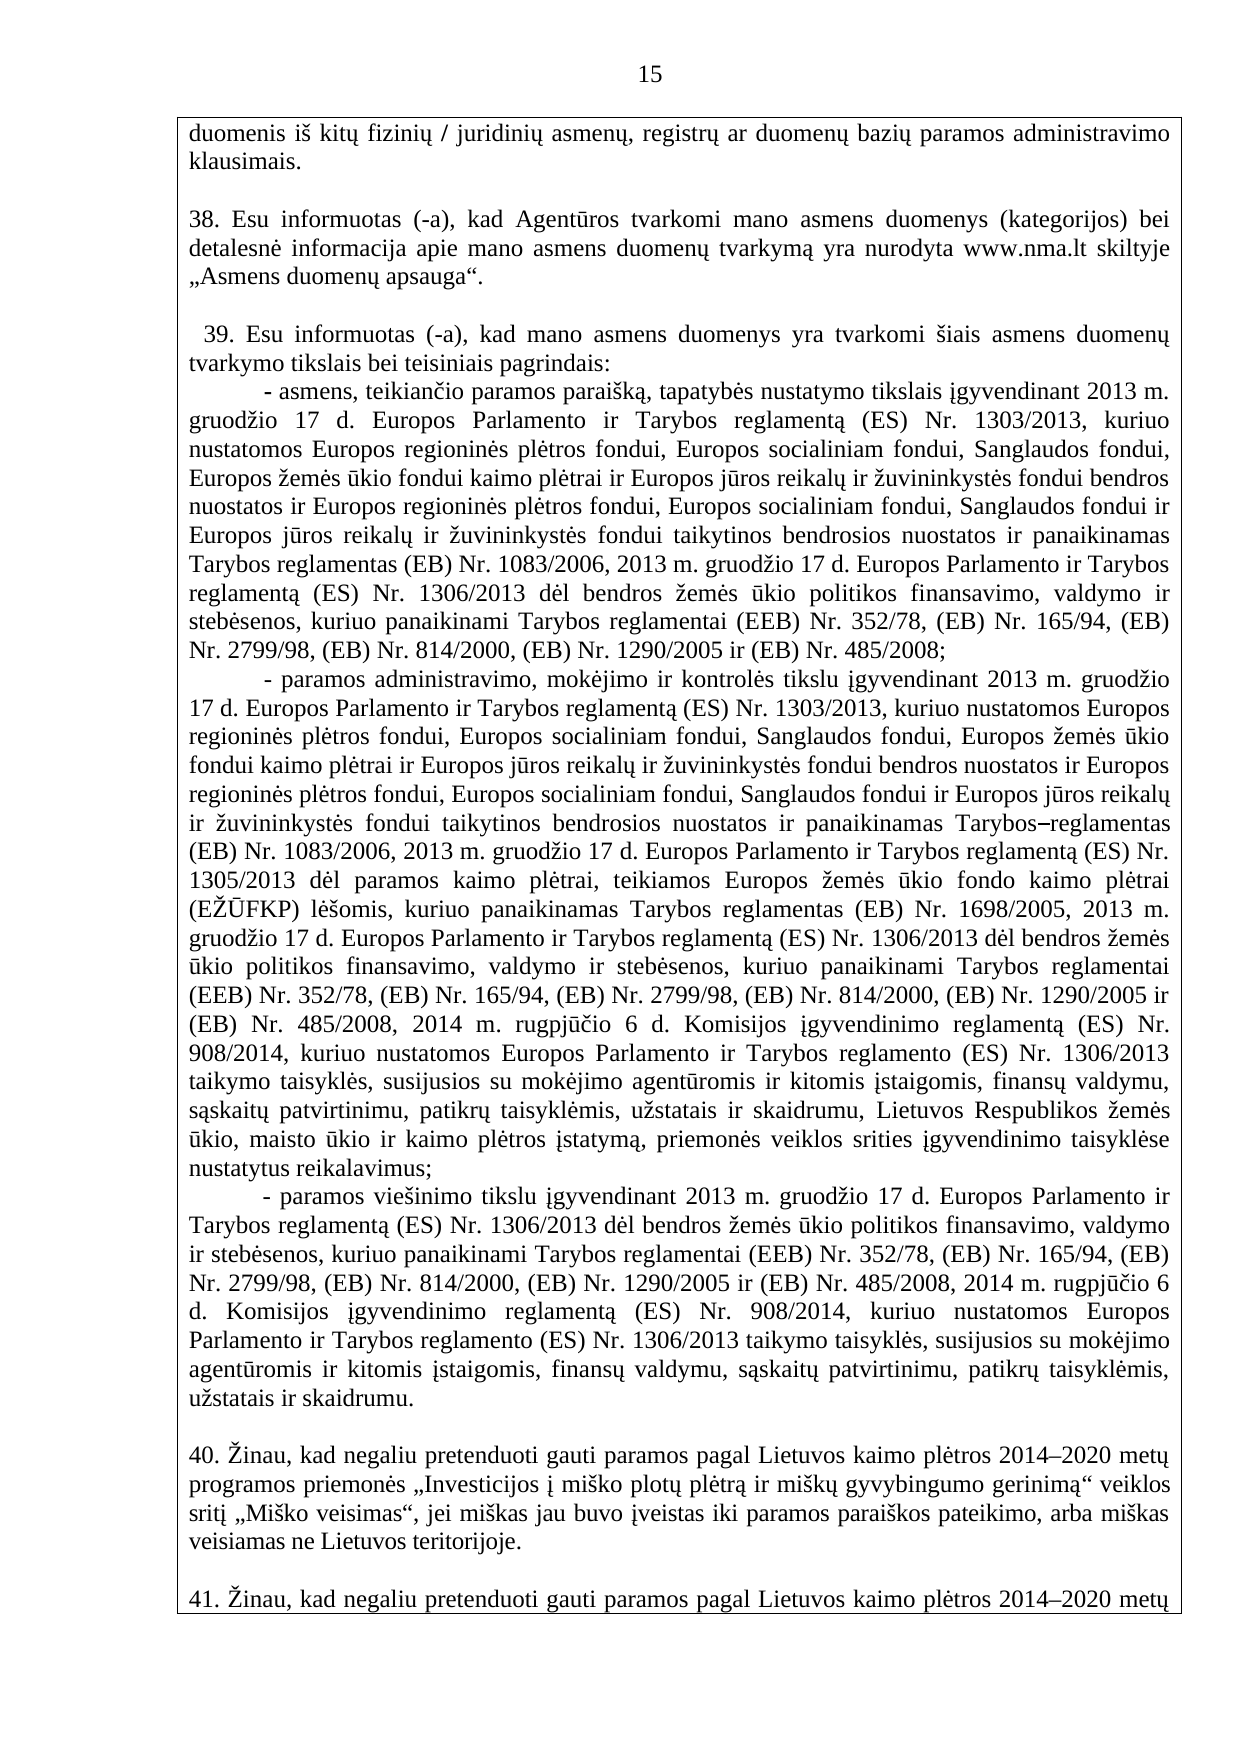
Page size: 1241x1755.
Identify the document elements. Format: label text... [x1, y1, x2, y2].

table_header duomenis iš kitų fizinių / juridinių asmenų, registrų ar duomenų bazių paramos administravimo klausimais. 38. Esu informuotas (-a), kad Agentūros tvarkomi mano asmens duomenys (kategorijos) bei detalesnė informacija apie mano asmens duomenų tvarkymą yra nurodyta www.nma.lt skiltyje „Asmens duomenų apsauga“. 39. Esu informuotas (-a), kad mano asmens duomenys yra tvarkomi šiais asmens duomenų tvarkymo tikslais bei teisiniais pagrindais: - asmens, teikiančio paramos paraišką, tapatybės nustatymo tikslais įgyvendinant 2013 m. gruodžio 17 d. Europos Parlamento ir Tarybos reglamentą (ES) Nr. 1303/2013, kuriuo nustatomos Europos regioninės plėtros fondui, Europos socialiniam fondui, Sanglaudos fondui, Europos žemės ūkio fondui kaimo plėtrai ir Europos jūros reikalų ir žuvininkystės fondui bendros nuostatos ir Europos regioninės plėtros fondui, Europos socialiniam fondui, Sanglaudos fondui ir Europos jūros reikalų ir žuvininkystės fondui taikytinos bendrosios nuostatos ir panaikinamas Tarybos reglamentas (EB) Nr. 1083/2006, 2013 m. gruodžio 17 d. Europos Parlamento ir Tarybos reglamentą (ES) Nr. 1306/2013 dėl bendros žemės ūkio politikos finansavimo, valdymo ir stebėsenos, kuriuo panaikinami Tarybos reglamentai (EEB) Nr. 352/78, (EB) Nr. 165/94, (EB) Nr. 2799/98, (EB) Nr. 814/2000, (EB) Nr. 1290/2005 ir (EB) Nr. 485/2008; - paramos administravimo, mokėjimo ir kontrolės tikslu įgyvendinant 2013 m. gruodžio 17 d. Europos Parlamento ir Tarybos reglamentą (ES) Nr. 1303/2013, kuriuo nustatomos Europos regioninės plėtros fondui, Europos socialiniam fondui, Sanglaudos fondui, Europos žemės ūkio fondui kaimo plėtrai ir Europos jūros reikalų ir žuvininkystės fondui bendros nuostatos ir Europos regioninės plėtros fondui, Europos socialiniam fondui, Sanglaudos fondui ir Europos jūros reikalų ir žuvininkystės fondui taikytinos bendrosios nuostatos ir panaikinamas Tarybos reglamentas (EB) Nr. 1083/2006, 2013 m. gruodžio 17 d. Europos Parlamento ir Tarybos reglamentą (ES) Nr. 1305/2013 dėl paramos kaimo plėtrai, teikiamos Europos žemės ūkio fondo kaimo plėtrai (EŽŪFKP) lėšomis, kuriuo panaikinamas Tarybos reglamentas (EB) Nr. 1698/2005, 2013 m. gruodžio 17 d. Europos Parlamento ir Tarybos reglamentą (ES) Nr. 1306/2013 dėl bendros žemės ūkio politikos finansavimo, valdymo ir stebėsenos, kuriuo panaikinami Tarybos reglamentai (EEB) Nr. 352/78, (EB) Nr. 165/94, (EB) Nr. 2799/98, (EB) Nr. 814/2000, (EB) Nr. 1290/2005 ir (EB) Nr. 485/2008, 2014 m. rugpjūčio 6 d. Komisijos įgyvendinimo reglamentą (ES) Nr. 908/2014, kuriuo nustatomos Europos Parlamento ir Tarybos reglamento (ES) Nr. 1306/2013 taikymo taisyklės, susijusios su mokėjimo agentūromis ir kitomis įstaigomis, finansų valdymu, sąskaitų patvirtinimu, patikrų taisyklėmis, užstatais ir skaidrumu, Lietuvos Respublikos žemės ūkio, maisto ūkio ir kaimo plėtros įstatymą, priemonės veiklos srities įgyvendinimo taisyklėse nustatytus reikalavimus; - paramos viešinimo tikslu įgyvendinant 2013 m. gruodžio 17 d. Europos Parlamento ir Tarybos reglamentą (ES) Nr. 1306/2013 dėl bendros žemės ūkio politikos finansavimo, valdymo ir stebėsenos, kuriuo panaikinami Tarybos reglamentai (EEB) Nr. 352/78, (EB) Nr. 165/94, (EB) Nr. 2799/98, (EB) Nr. 814/2000, (EB) Nr. 1290/2005 ir (EB) Nr. 485/2008, 2014 m. rugpjūčio 6 d. Komisijos įgyvendinimo reglamentą (ES) Nr. 908/2014, kuriuo nustatomos Europos Parlamento ir Tarybos reglamento (ES) Nr. 1306/2013 taikymo taisyklės, susijusios su mokėjimo agentūromis ir kitomis įstaigomis, finansų valdymu, sąskaitų patvirtinimu, patikrų taisyklėmis, užstatais ir skaidrumu. 40. Žinau, kad negaliu pretenduoti gauti paramos pagal Lietuvos kaimo plėtros 2014–2020 metų programos priemonės „Investicijos į miško plotų plėtrą ir miškų gyvybingumo gerinimą“ veiklos sritį „Miško veisimas“, jei miškas jau buvo įveistas iki paramos paraiškos pateikimo, arba miškas veisiamas ne Lietuvos teritorijoje. 41. Žinau, kad negaliu pretenduoti gauti paramos pagal Lietuvos kaimo plėtros 2014–2020 metų [178, 118, 1181, 1613]
